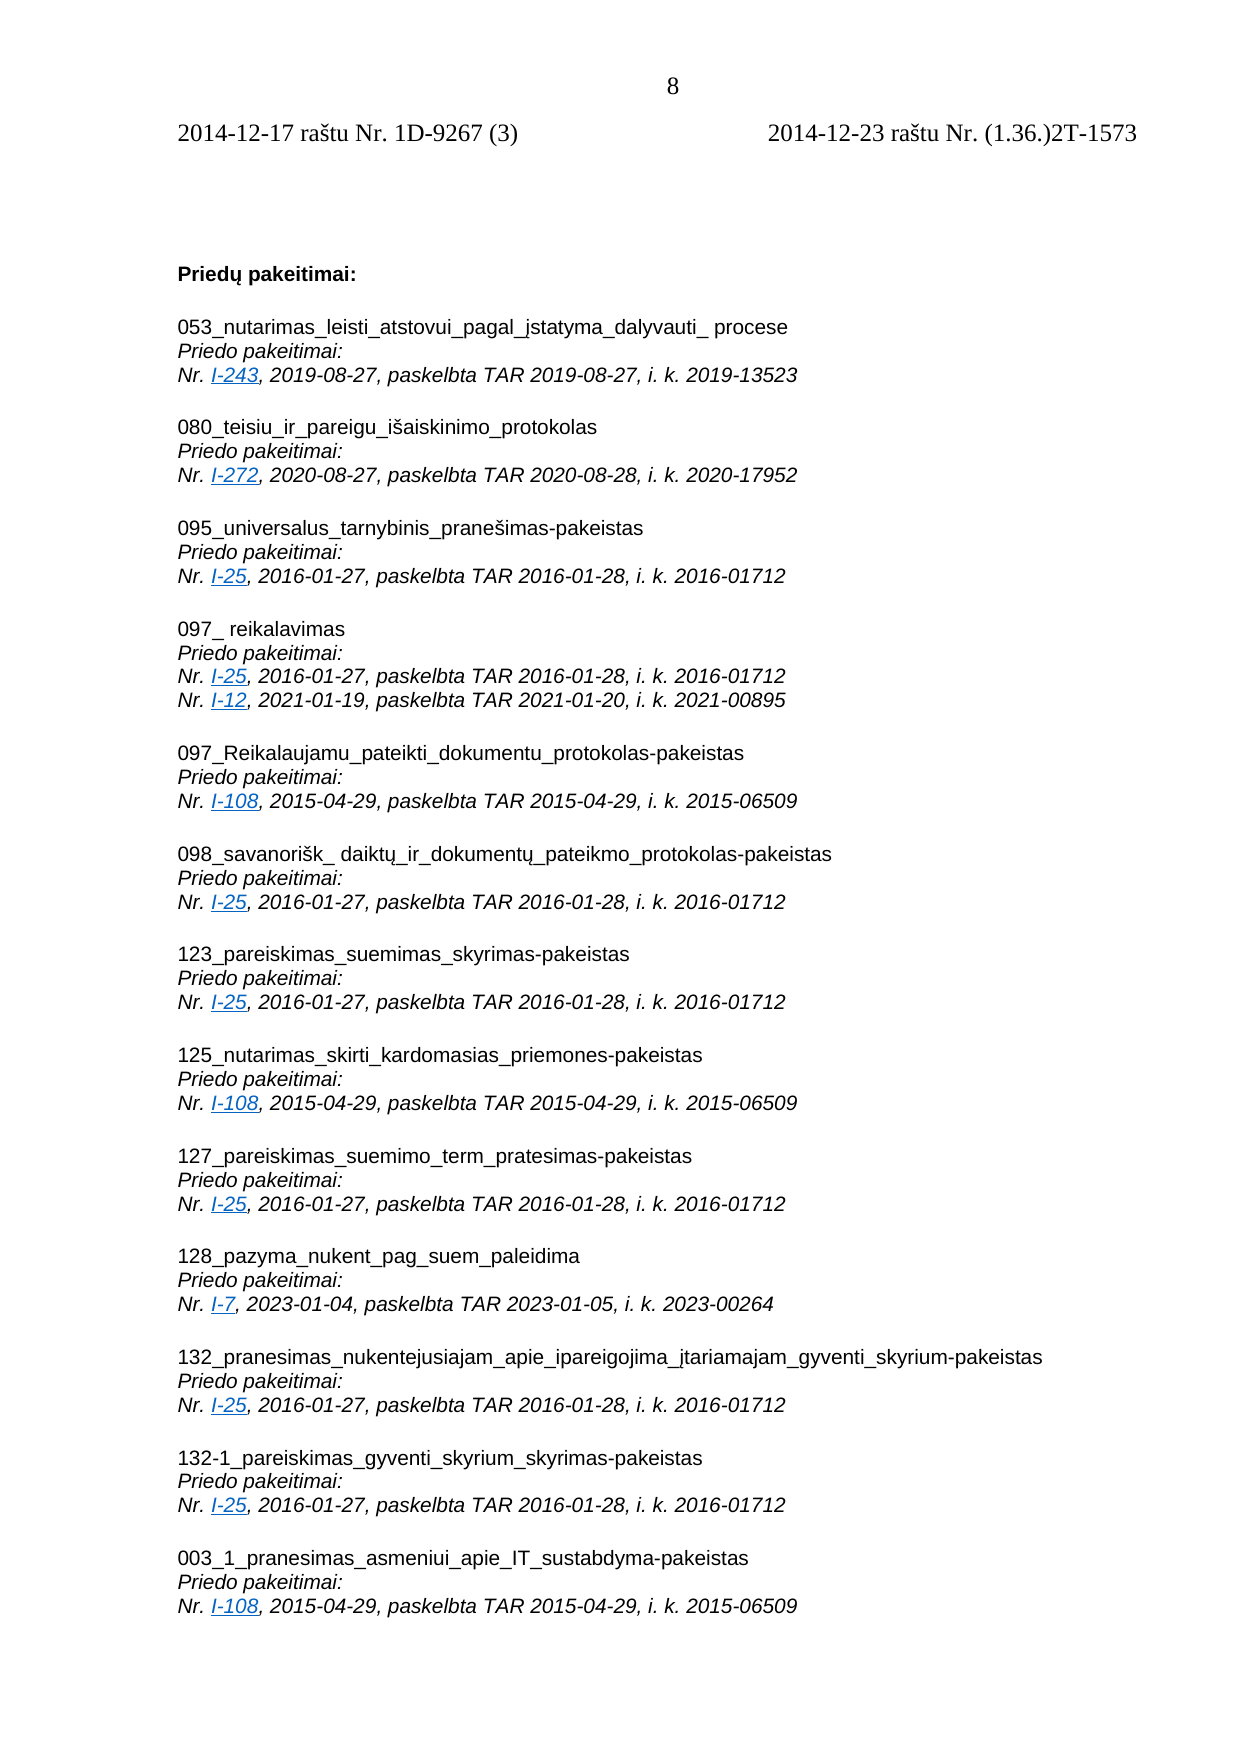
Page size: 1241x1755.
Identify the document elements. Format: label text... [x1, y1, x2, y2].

text 097_Reikalaujamu_pateikti_dokumentu_protokolas-pakeistas [177, 741, 1169, 765]
text Nr. I-272, 2020-08-27, paskelbta TAR 2020-08-28, i. k. 2020-17952 [177, 463, 1169, 487]
text Priedo pakeitimai: [177, 1369, 1169, 1393]
text 128_pazyma_nukent_pag_suem_paleidima [177, 1244, 1169, 1268]
text Priedo pakeitimai: [177, 1469, 1169, 1493]
text 132-1_pareiskimas_gyventi_skyrium_skyrimas-pakeistas [177, 1445, 1169, 1469]
text Nr. I-243, 2019-08-27, paskelbta TAR 2019-08-27, i. k. 2019-13523 [177, 362, 1169, 386]
text Nr. I-7, 2023-01-04, paskelbta TAR 2023-01-05, i. k. 2023-00264 [177, 1292, 1169, 1316]
text Nr. I-108, 2015-04-29, paskelbta TAR 2015-04-29, i. k. 2015-06509 [177, 1091, 1169, 1115]
text Priedo pakeitimai: [177, 338, 1169, 362]
text Priedo pakeitimai: [177, 640, 1169, 664]
text 053_nutarimas_leisti_atstovui_pagal_įstatyma_dalyvauti_ procese [177, 314, 1169, 338]
text Nr. I-25, 2016-01-27, paskelbta TAR 2016-01-28, i. k. 2016-01712 [177, 564, 1169, 588]
text Priedo pakeitimai: [177, 765, 1169, 789]
text Priedo pakeitimai: [177, 866, 1169, 889]
text Nr. I-25, 2016-01-27, paskelbta TAR 2016-01-28, i. k. 2016-01712 [177, 889, 1169, 913]
text Priedo pakeitimai: [177, 1268, 1169, 1292]
text Nr. I-25, 2016-01-27, paskelbta TAR 2016-01-28, i. k. 2016-01712 [177, 664, 1169, 688]
text Priedo pakeitimai: [177, 966, 1169, 990]
text 123_pareiskimas_suemimas_skyrimas-pakeistas [177, 942, 1169, 966]
text 097_ reikalavimas [177, 616, 1169, 640]
text Nr. I-25, 2016-01-27, paskelbta TAR 2016-01-28, i. k. 2016-01712 [177, 1493, 1169, 1517]
text 098_savanorišk_ daiktų_ir_dokumentų_pateikmo_protokolas-pakeistas [177, 842, 1169, 866]
text 127_pareiskimas_suemimo_term_pratesimas-pakeistas [177, 1143, 1169, 1167]
text Priedo pakeitimai: [177, 439, 1169, 463]
text 095_universalus_tarnybinis_pranešimas-pakeistas [177, 516, 1169, 540]
text Nr. I-25, 2016-01-27, paskelbta TAR 2016-01-28, i. k. 2016-01712 [177, 1191, 1169, 1215]
text Nr. I-25, 2016-01-27, paskelbta TAR 2016-01-28, i. k. 2016-01712 [177, 990, 1169, 1014]
text Nr. I-108, 2015-04-29, paskelbta TAR 2015-04-29, i. k. 2015-06509 [177, 789, 1169, 813]
text 132_pranesimas_nukentejusiajam_apie_ipareigojima_įtariamajam_gyventi_skyrium-pakeistas [177, 1345, 1169, 1369]
text 125_nutarimas_skirti_kardomasias_priemones-pakeistas [177, 1043, 1169, 1067]
text Nr. I-12, 2021-01-19, paskelbta TAR 2021-01-20, i. k. 2021-00895 [177, 688, 1169, 712]
text Priedo pakeitimai: [177, 1067, 1169, 1091]
text 2014-12-17 raštu Nr. 1D-9267 (3) 2014-12-23 raštu Nr. (1.36.)2T-1573 [177, 118, 1169, 147]
text Nr. I-25, 2016-01-27, paskelbta TAR 2016-01-28, i. k. 2016-01712 [177, 1393, 1169, 1417]
text 080_teisiu_ir_pareigu_išaiskinimo_protokolas [177, 415, 1169, 439]
text Priedo pakeitimai: [177, 540, 1169, 564]
text Priedų pakeitimai: [177, 262, 1169, 286]
text Priedo pakeitimai: [177, 1167, 1169, 1191]
text Nr. I-108, 2015-04-29, paskelbta TAR 2015-04-29, i. k. 2015-06509 [177, 1594, 1169, 1618]
text 003_1_pranesimas_asmeniui_apie_IT_sustabdyma-pakeistas [177, 1546, 1169, 1570]
text Priedo pakeitimai: [177, 1570, 1169, 1594]
